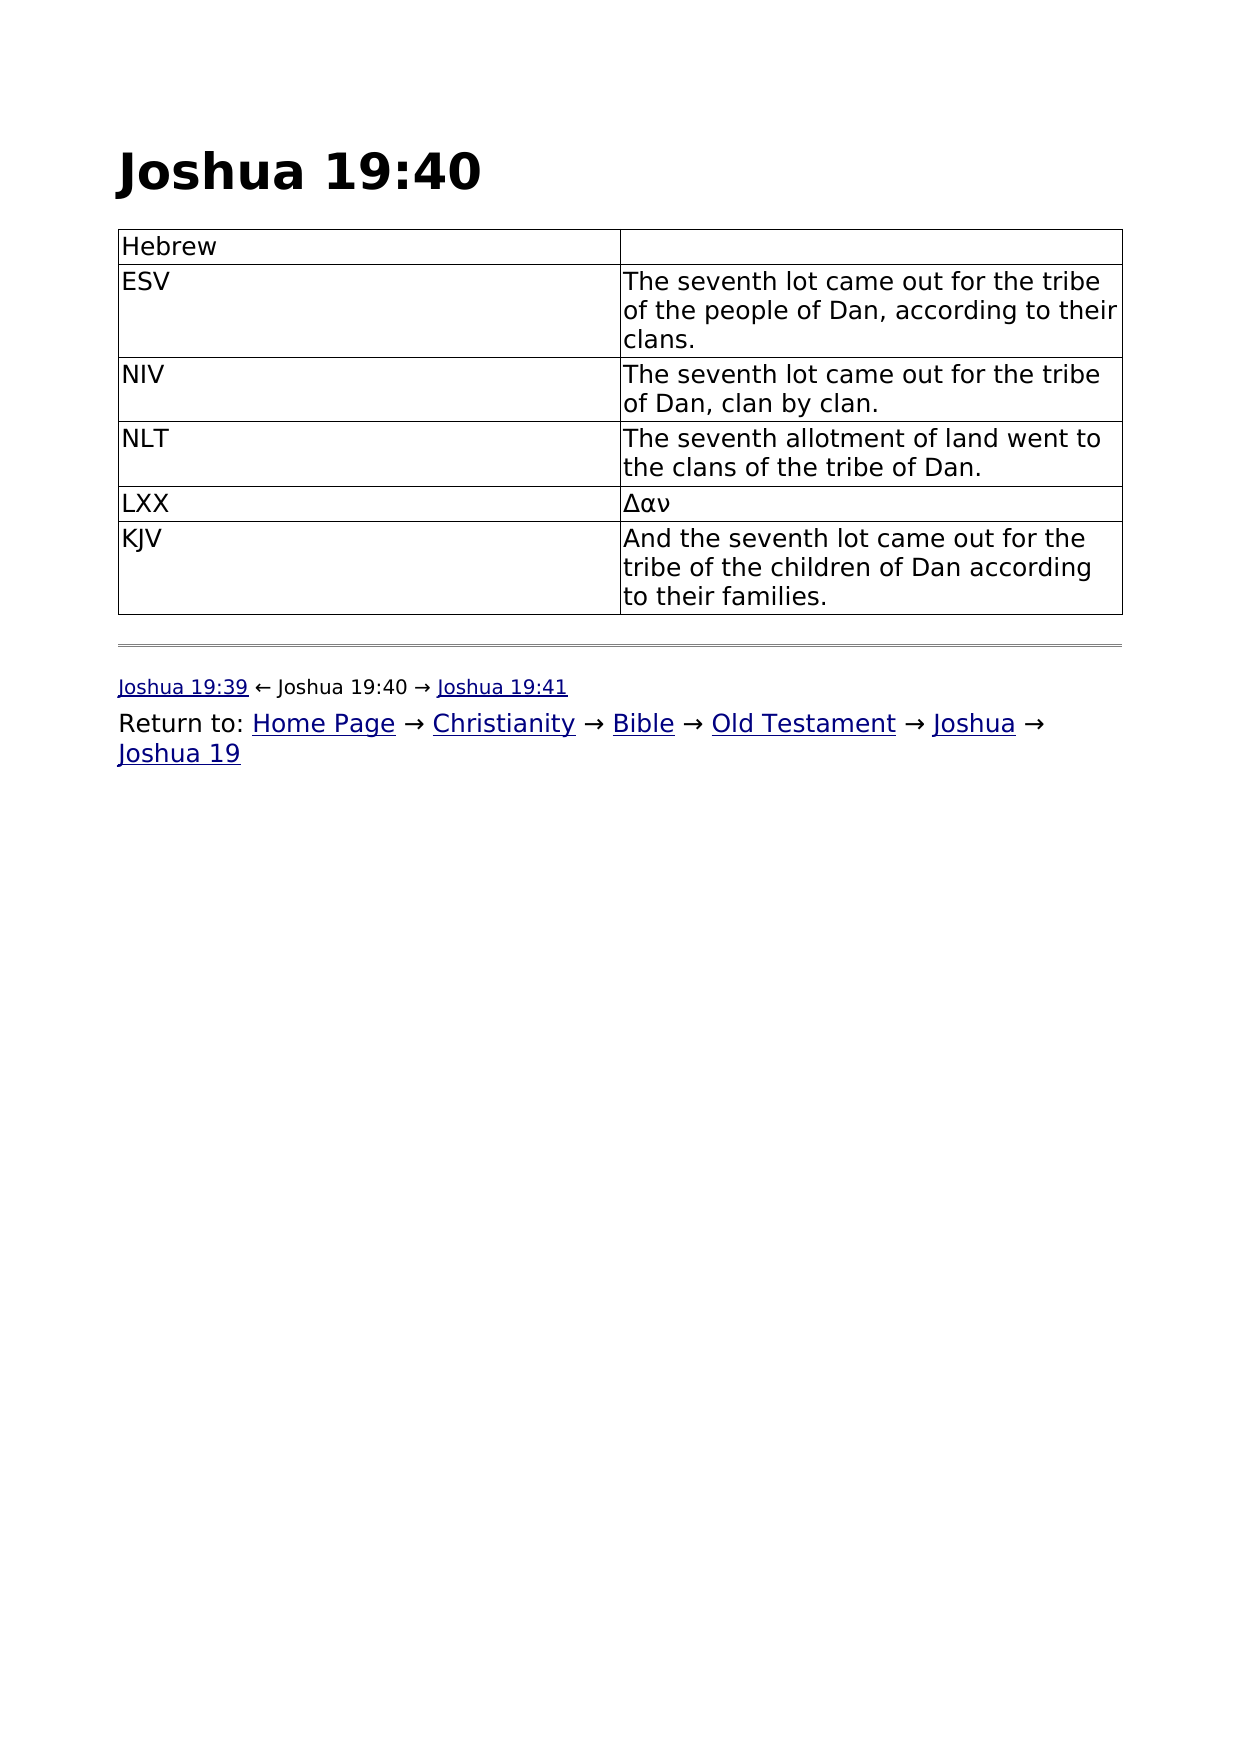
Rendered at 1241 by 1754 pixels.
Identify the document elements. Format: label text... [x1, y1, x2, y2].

text Return to: Home Page → Christianity → Bible → Old Testament → Joshua → Joshua 19 [118, 709, 1122, 768]
table_cell KJV [119, 522, 620, 614]
table_cell The seventh lot came out for the tribe of Dan, clan by clan. [621, 358, 1122, 421]
table_cell And the seventh lot came out for the tribe of the children of Dan according to their families. [621, 522, 1122, 614]
table_cell The seventh allotment of land went to the clans of the tribe of Dan. [621, 422, 1122, 486]
table_cell Δαν [621, 487, 1122, 521]
table_header [621, 230, 1122, 264]
table_cell NIV [119, 358, 620, 421]
table_cell NLT [119, 422, 620, 486]
table_cell ESV [119, 265, 620, 357]
table_header Hebrew [119, 230, 620, 264]
text Joshua 19:39 ← Joshua 19:40 → Joshua 19:41 [118, 676, 1122, 709]
table_cell The seventh lot came out for the tribe of the people of Dan, according to their clans. [621, 265, 1122, 357]
subtitle Joshua 19:40 [118, 143, 1122, 201]
table_cell LXX [119, 487, 620, 521]
